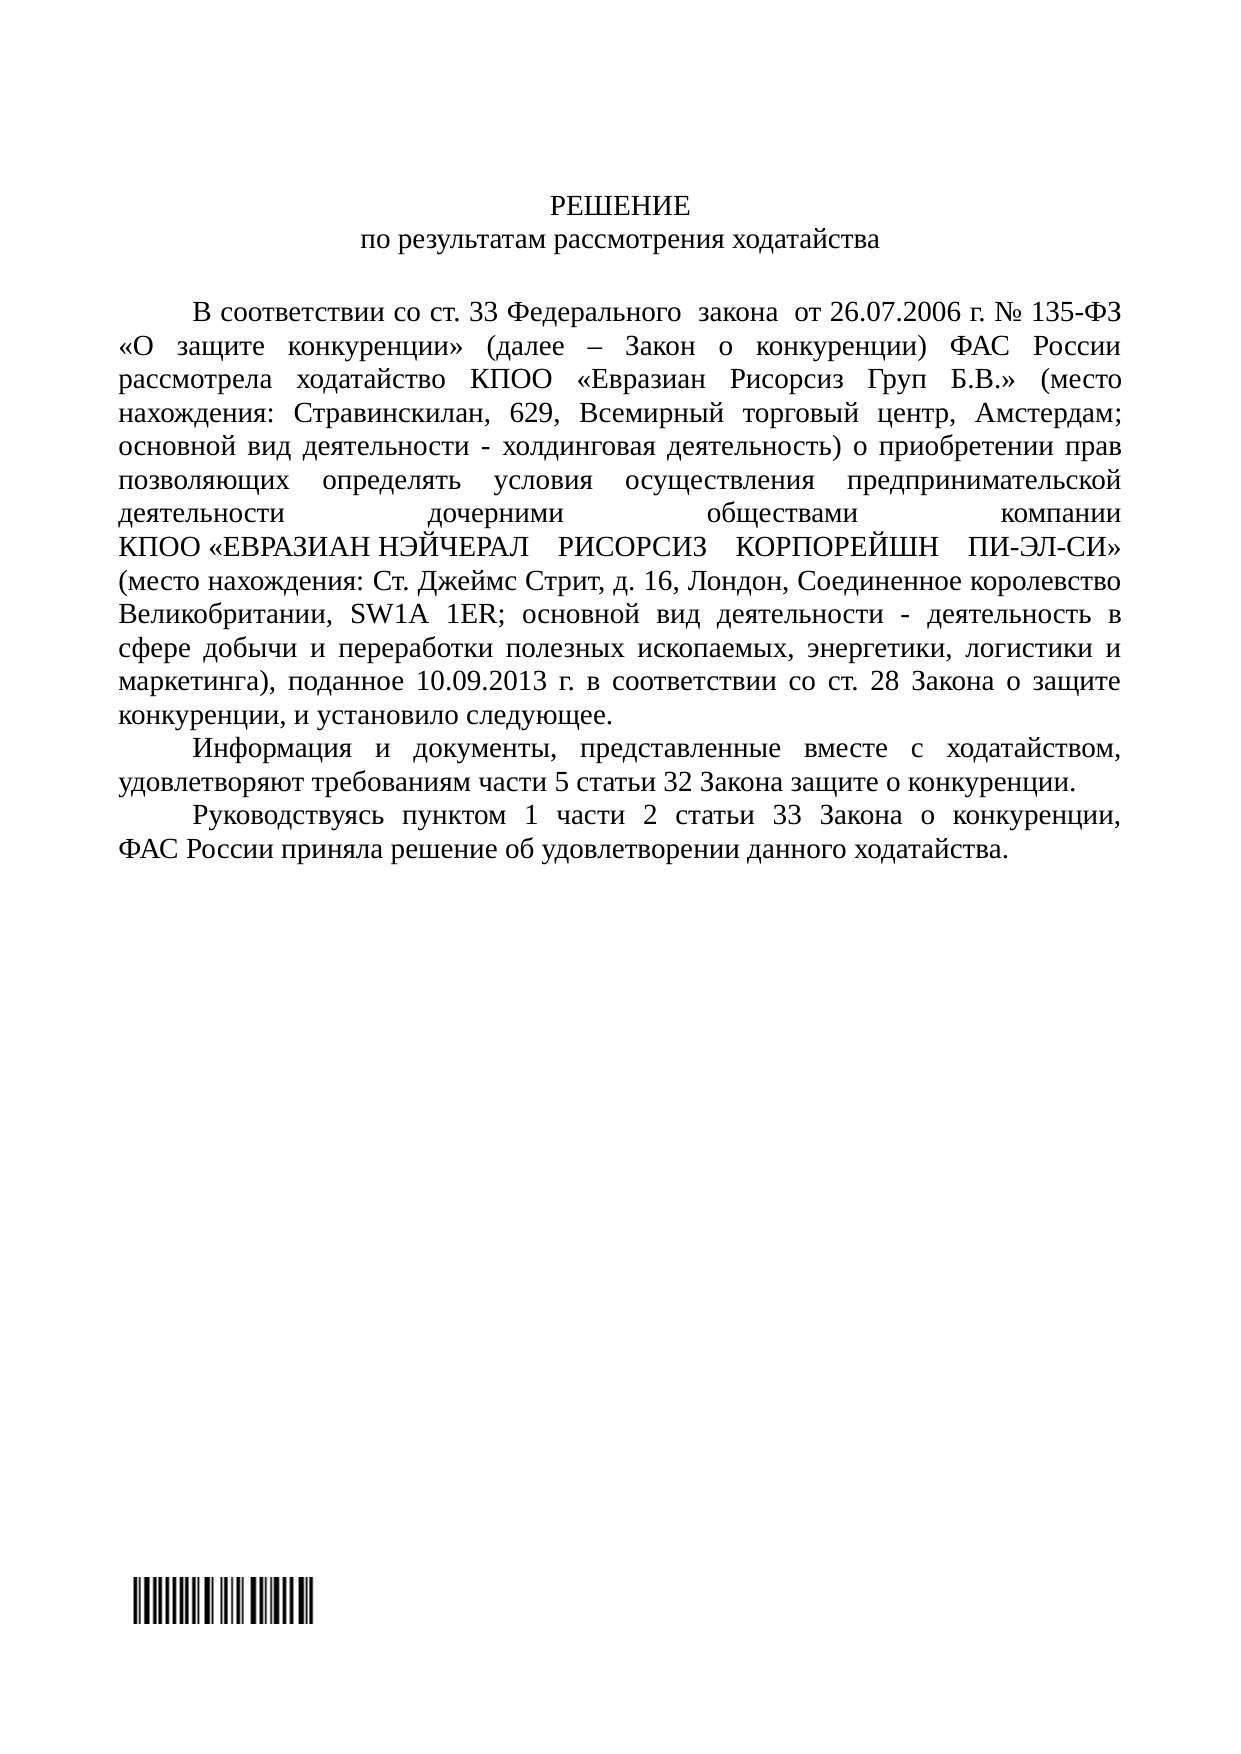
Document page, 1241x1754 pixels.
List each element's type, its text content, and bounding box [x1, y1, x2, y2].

text Информация и документы, представленные вместе с ходатайством, удовлетворяют требованиям части 5 статьи 32 Закона защите о конкуренции. [118, 730, 1122, 797]
text по результатам рассмотрения ходатайства [118, 222, 1122, 255]
picture [118, 1577, 331, 1624]
text Руководствуясь пунктом 1 части 2 статьи 33 Закона о конкуренции, ФАС России приняла решение об удовлетворении данного ходатайства. [118, 797, 1122, 864]
text В соответствии со ст. 33 Федерального закона от 26.07.2006 г. № 135-ФЗ «О защите конкуренции» (далее – Закон о конкуренции) ФАС России рассмотрела ходатайство КПОО «Евразиан Рисорсиз Груп Б.В.» (место нахождения: Стравинскилан, 629, Всемирный торговый центр, Амстердам; основной вид деятельности - холдинговая деятельность) о приобретении прав позволяющих определять условия осуществления предпринимательской деятельности дочерними обществами компании КПОО «ЕВРАЗИАН НЭЙЧЕРАЛ РИСОРСИЗ КОРПОРЕЙШН ПИ-ЭЛ-СИ» (место нахождения: Ст. Джеймс Стрит, д. 16, Лондон, Соединенное королевство Великобритании, SW1A 1ER; основной вид деятельности - деятельность в сфере добычи и переработки полезных ископаемых, энергетики, логистики и маркетинга), поданное 10.09.2013 г. в соответствии со ст. 28 Закона о защите конкуренции, и установило следующее. [118, 294, 1122, 730]
text РЕШЕНИЕ [118, 188, 1122, 222]
